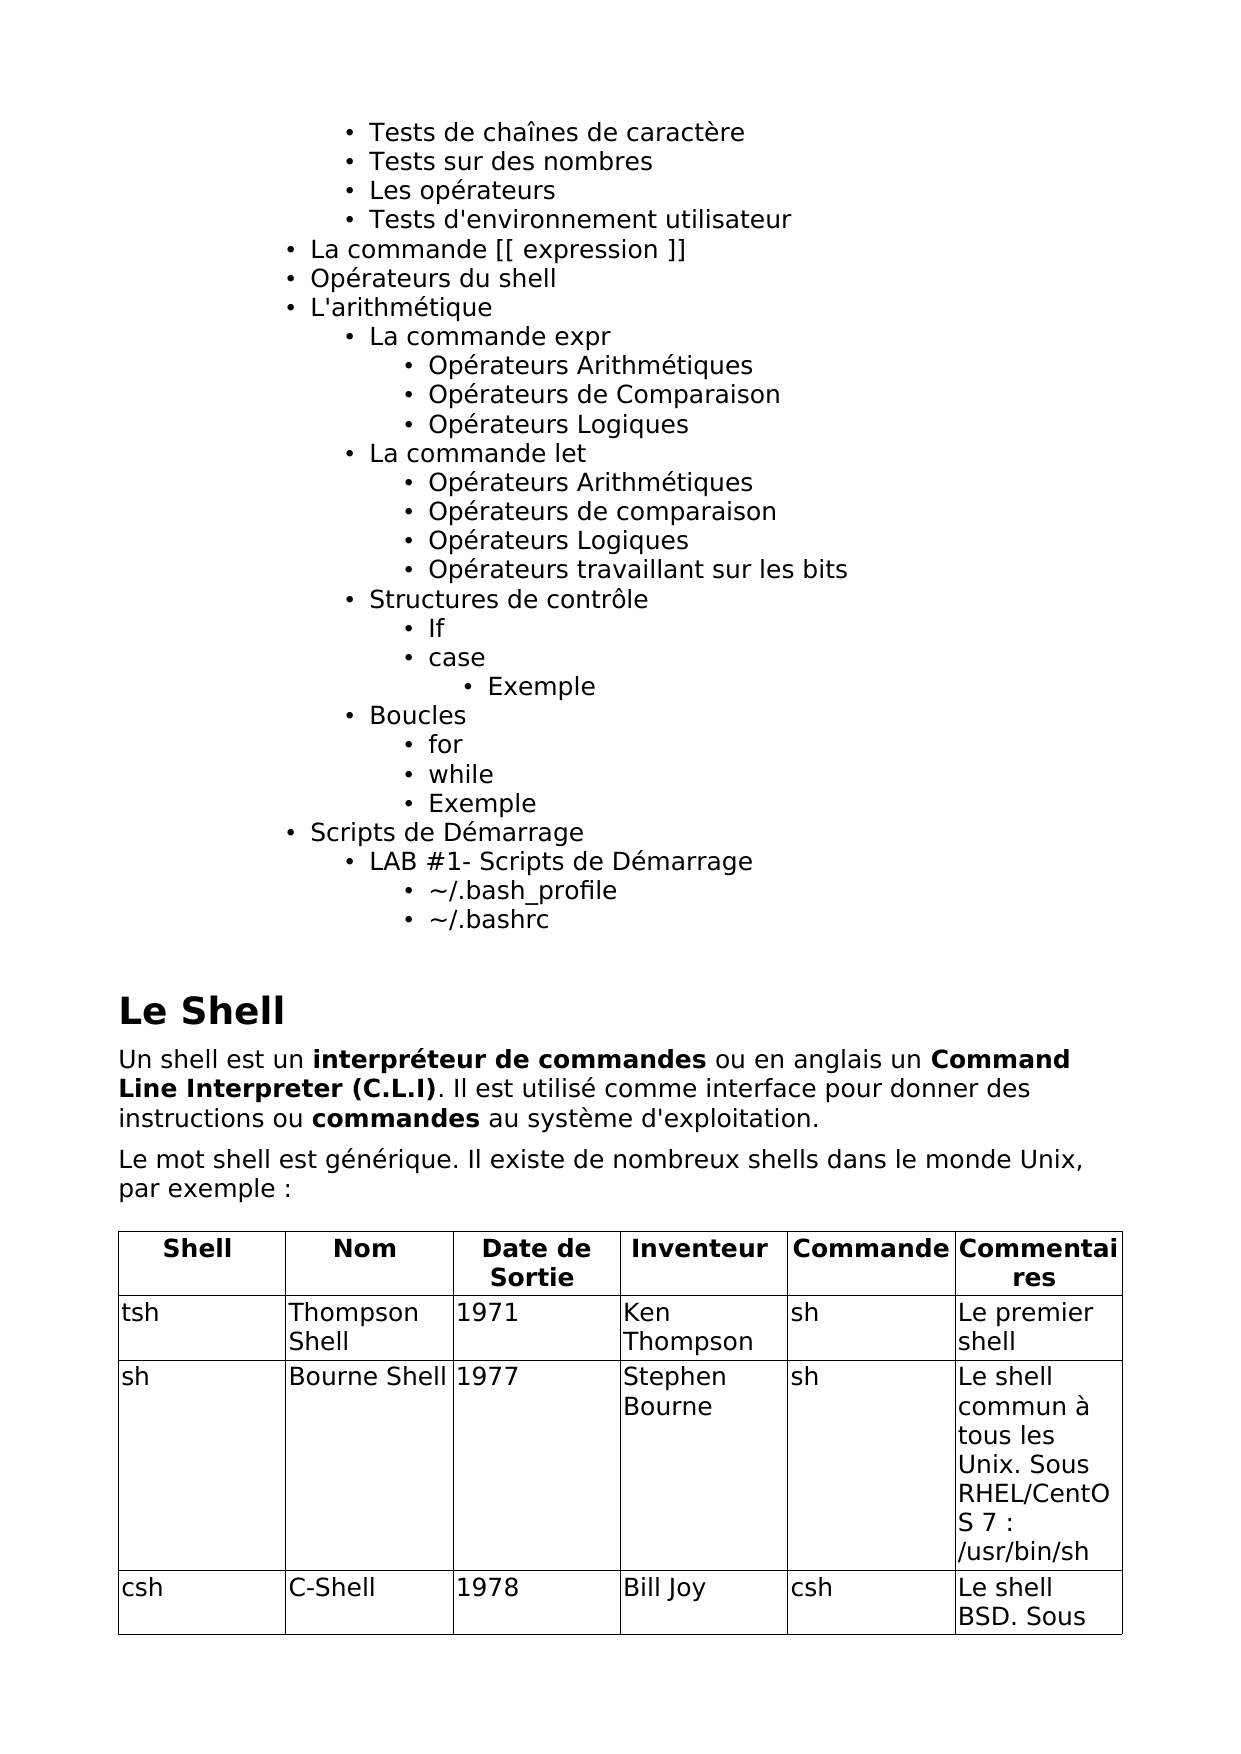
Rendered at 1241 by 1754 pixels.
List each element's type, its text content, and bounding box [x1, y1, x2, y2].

table_header Commentaires [956, 1232, 1122, 1295]
list Tests sur des nombres [354, 147, 1122, 176]
table_cell Thompson Shell [286, 1296, 453, 1359]
list Exemple [413, 789, 1122, 818]
list If [413, 614, 1122, 643]
list Tests d'environnement utilisateur [354, 206, 1122, 235]
list Scripts de Démarrage [295, 818, 1122, 847]
table_cell csh [119, 1571, 285, 1634]
text Le mot shell est générique. Il existe de nombreux shells dans le monde Unix, par exemple : [118, 1145, 1122, 1204]
table_cell 1971 [454, 1296, 620, 1359]
table_cell Bill Joy [621, 1571, 787, 1634]
list case [413, 643, 1122, 672]
table_cell C-Shell [286, 1571, 453, 1634]
list Opérateurs du shell [295, 264, 1122, 293]
list Opérateurs de Comparaison [413, 381, 1122, 410]
table_cell Le premier shell [956, 1296, 1122, 1359]
list Structures de contrôle [354, 585, 1122, 614]
table_cell sh [119, 1361, 285, 1570]
list ~/.bash_profile [413, 876, 1122, 906]
list Opérateurs Logiques [413, 526, 1122, 556]
list Boucles [354, 701, 1122, 731]
list Opérateurs Arithmétiques [413, 351, 1122, 381]
table_cell Le shell commun à tous les Unix. Sous RHEL/CentOS 7 : /usr/bin/sh [956, 1361, 1122, 1570]
list while [413, 760, 1122, 789]
table_cell Le shell BSD. Sous [956, 1571, 1122, 1634]
table_cell 1978 [454, 1571, 620, 1634]
list ~/.bashrc [413, 906, 1122, 935]
list Opérateurs Arithmétiques [413, 468, 1122, 497]
list La commande expr [354, 322, 1122, 351]
list LAB #1- Scripts de Démarrage [354, 847, 1122, 876]
table_header Shell [119, 1232, 285, 1295]
table_cell 1977 [454, 1361, 620, 1570]
list Opérateurs travaillant sur les bits [413, 556, 1122, 585]
table_cell sh [788, 1296, 955, 1359]
list Opérateurs Logiques [413, 410, 1122, 439]
list Opérateurs de comparaison [413, 497, 1122, 526]
list Les opérateurs [354, 176, 1122, 206]
table_cell Bourne Shell [286, 1361, 453, 1570]
table_cell csh [788, 1571, 955, 1634]
table_header Commande [788, 1232, 955, 1295]
table_cell Ken Thompson [621, 1296, 787, 1359]
table_cell tsh [119, 1296, 285, 1359]
table_header Date de Sortie [454, 1232, 620, 1295]
subtitle Le Shell [118, 989, 1122, 1033]
table_header Inventeur [621, 1232, 787, 1295]
table_header Nom [286, 1232, 453, 1295]
list L'arithmétique [295, 293, 1122, 322]
table_cell sh [788, 1361, 955, 1570]
list La commande [[ expression ]] [295, 235, 1122, 264]
list Tests de chaînes de caractère [354, 118, 1122, 147]
list Exemple [472, 672, 1122, 701]
list La commande let [354, 439, 1122, 468]
list for [413, 731, 1122, 760]
table_cell Stephen Bourne [621, 1361, 787, 1570]
text Un shell est un interpréteur de commandes ou en anglais un Command Line Interpreter (C.L.I). Il est utilisé comme interface pour donner des instructions ou commandes au système d'exploitation. [118, 1045, 1122, 1133]
